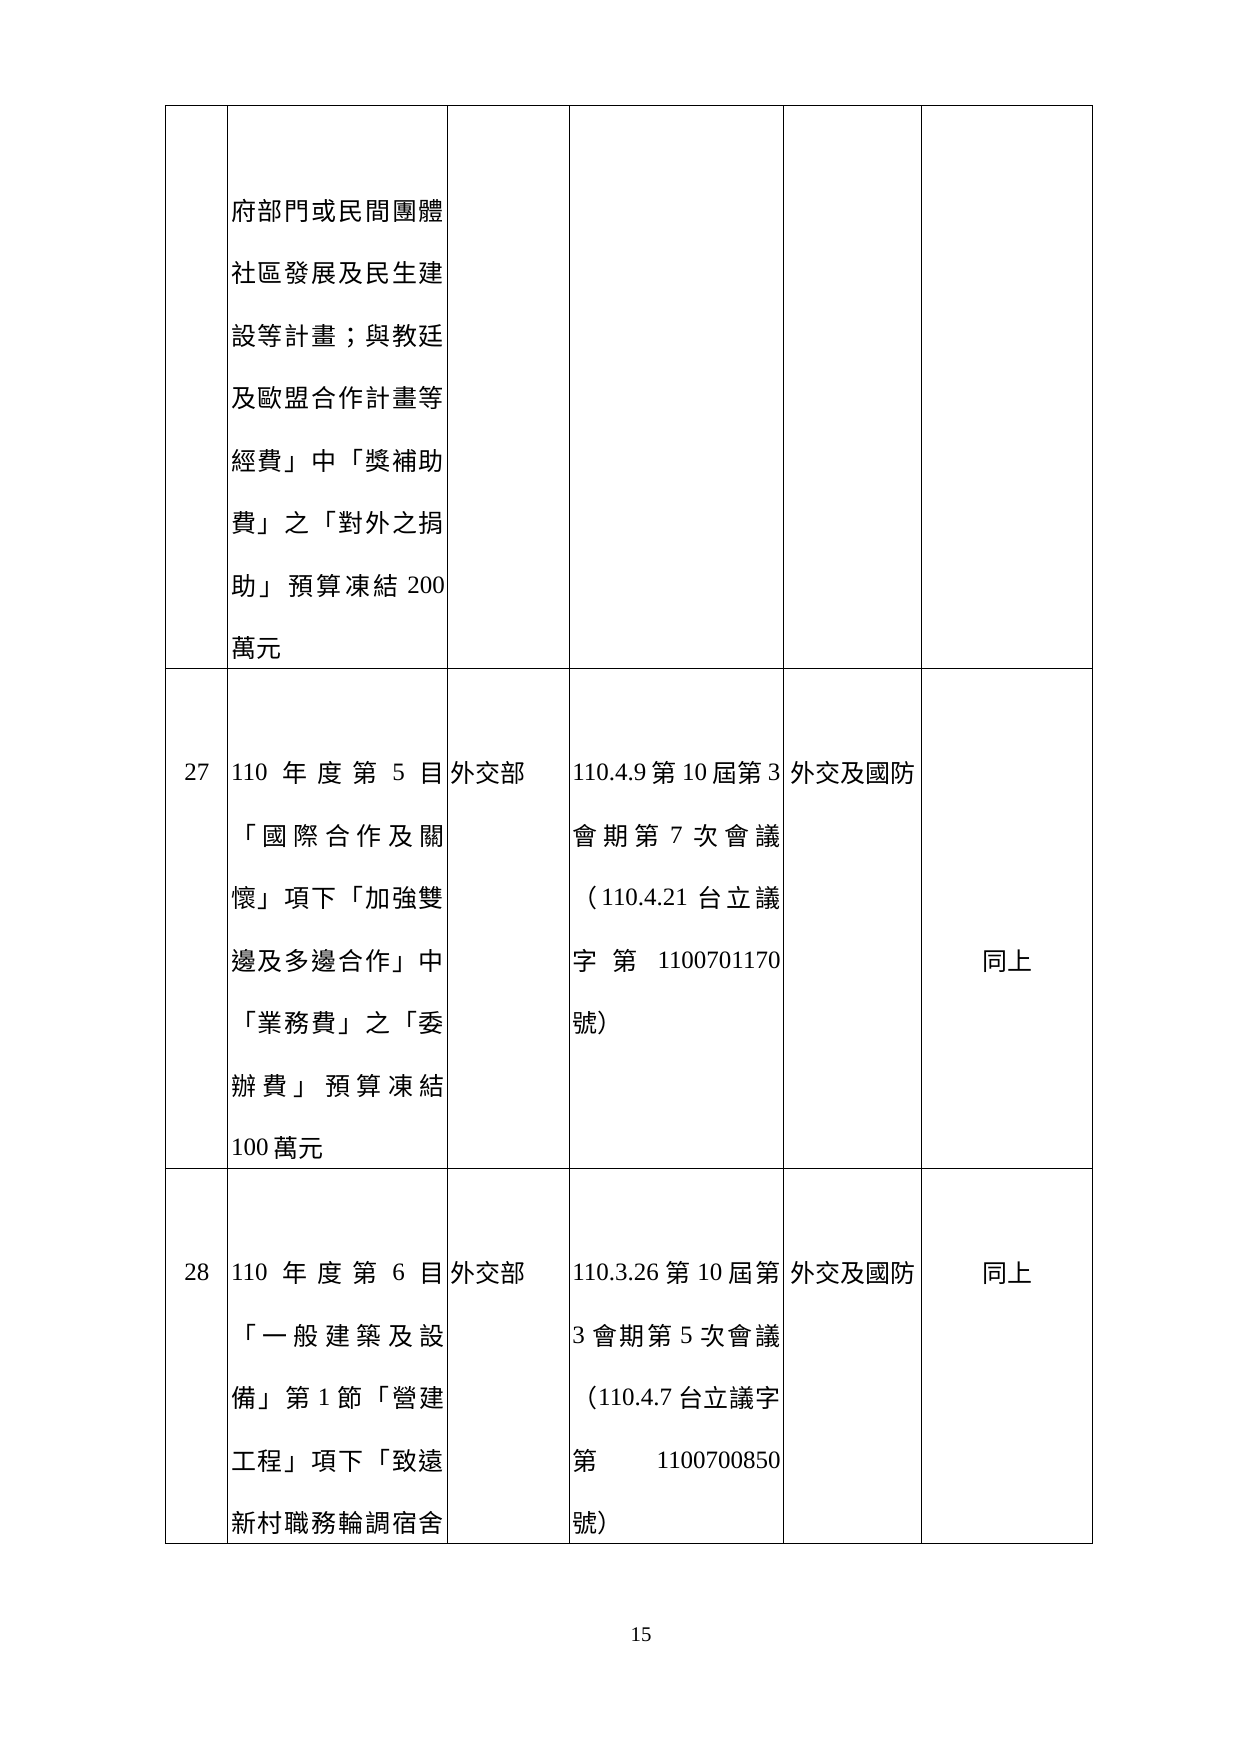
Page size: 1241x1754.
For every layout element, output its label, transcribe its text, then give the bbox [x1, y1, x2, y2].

table_cell [448, 106, 569, 668]
table_cell 府部門或民間團體社區發展及民生建設等計畫；與教廷及歐盟合作計畫等經費」中「獎補助費」之「對外之捐助」預算凍結200萬元 [228, 106, 447, 668]
table_cell [166, 1169, 227, 1543]
table_cell 同上 [922, 669, 1092, 1168]
table_cell 外交部 [448, 1169, 569, 1543]
table_cell [166, 669, 227, 1168]
table_cell 110年度第5目「國際合作及關懷」項下「加強雙邊及多邊合作」中「業務費」之「委辦費」預算凍結100萬元 [228, 669, 447, 1168]
table_cell [784, 106, 921, 668]
table_cell 110.3.26第10屆第3會期第5次會議（110.4.7台立議字第1100700850號） [570, 1169, 783, 1543]
table_cell 外交部 [448, 669, 569, 1168]
table_cell [166, 106, 227, 668]
table_cell 外交及國防 [784, 1169, 921, 1543]
table_cell [922, 106, 1092, 668]
table_cell [570, 106, 783, 668]
table_cell 外交及國防 [784, 669, 921, 1168]
table_cell 同上 [922, 1169, 1092, 1543]
table_cell 110年度第6目「一般建築及設備」第1節「營建工程」項下「致遠新村職務輪調宿舍 [228, 1169, 447, 1543]
table_cell 110.4.9第10屆第3會期第7次會議（110.4.21台立議字第1100701170號） [570, 669, 783, 1168]
